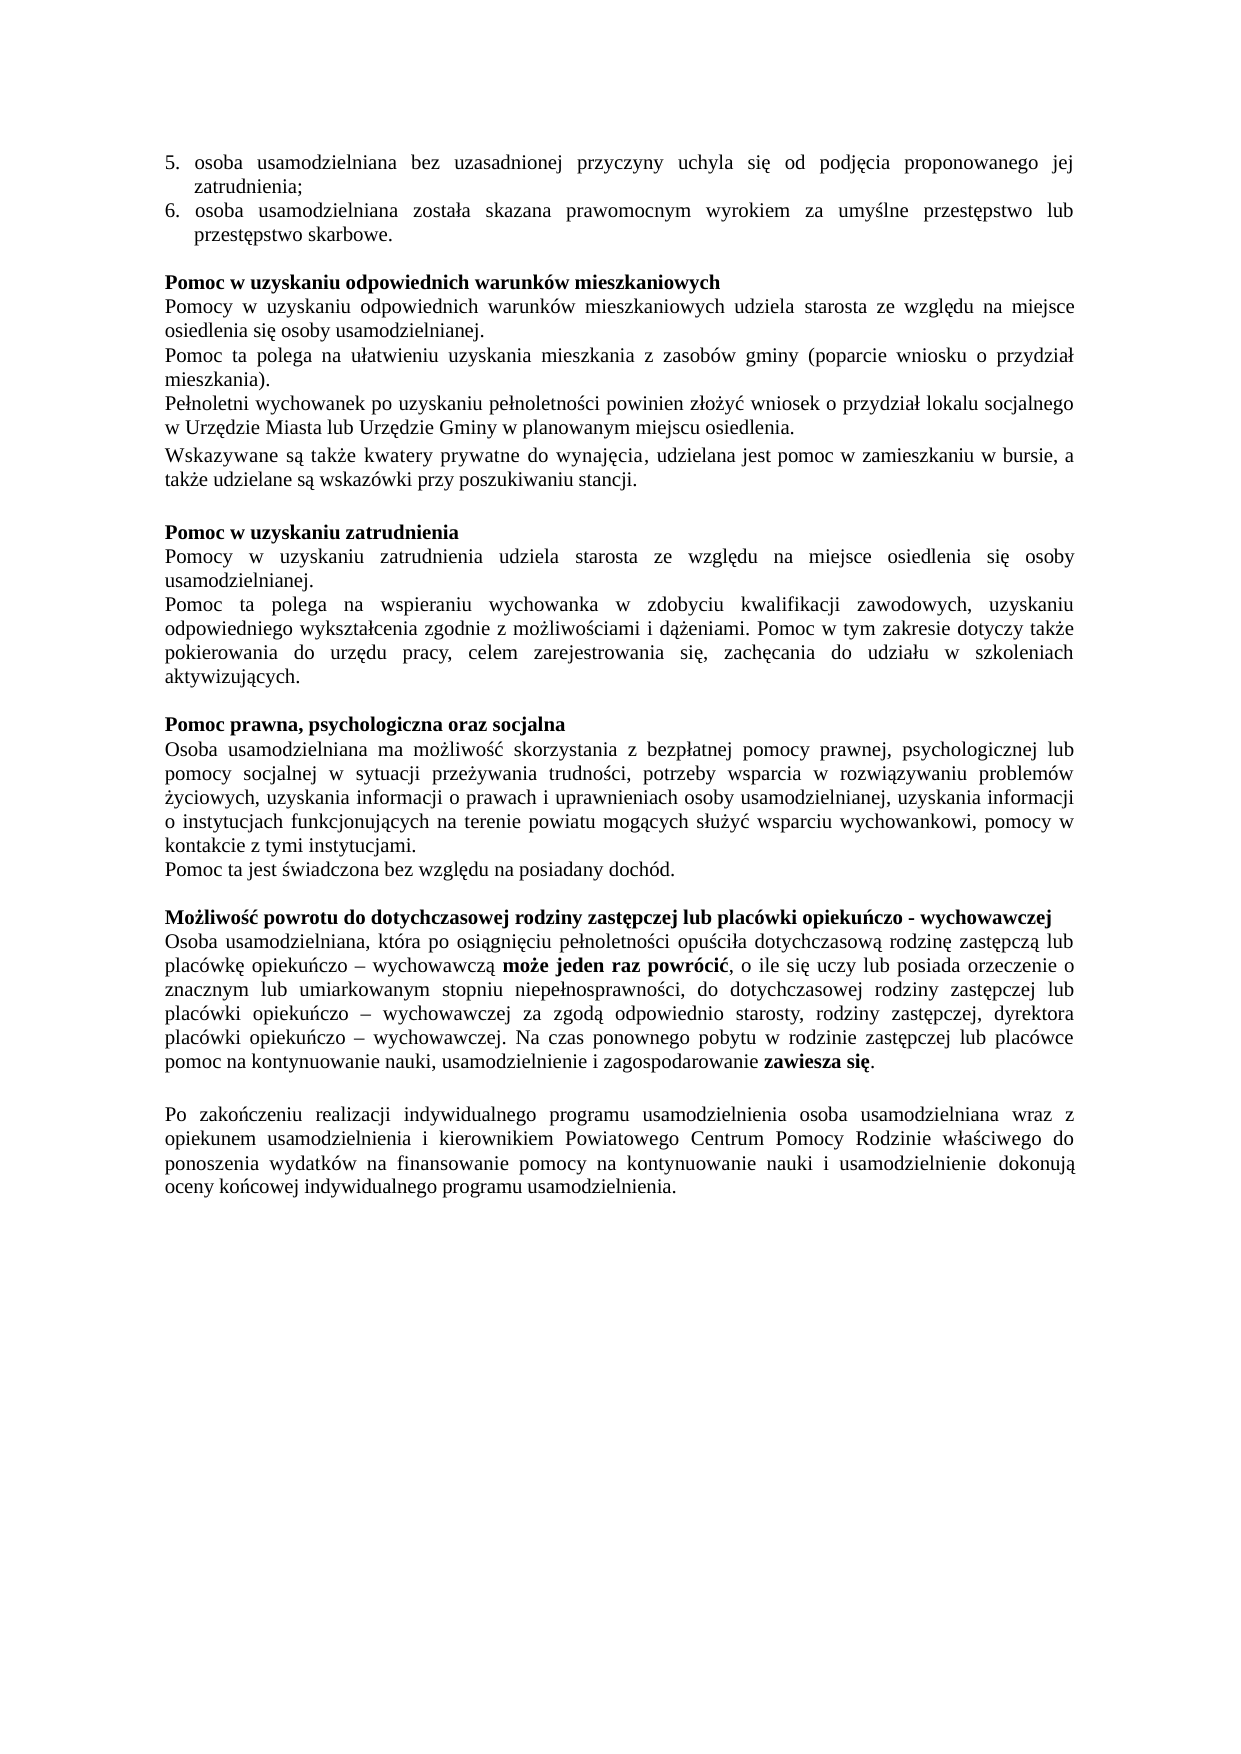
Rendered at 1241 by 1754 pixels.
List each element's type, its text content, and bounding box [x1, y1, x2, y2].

text Wskazywane są także kwatery prywatne do wynajęcia, udzielana jest pomoc w zamieszkaniu w bursie, a także udzielane są wskazówki przy poszukiwaniu stancji. [164, 443, 1075, 491]
text Pomoc w uzyskaniu odpowiednich warunków mieszkaniowych [164, 270, 1075, 294]
text Pomoc ta polega na wspieraniu wychowanka w zdobyciu kwalifikacji zawodowych, uzyskaniu odpowiedniego wykształcenia zgodnie z możliwościami i dążeniami. Pomoc w tym zakresie dotyczy także pokierowania do urzędu pracy, celem zarejestrowania się, zachęcania do udziału w szkoleniach aktywizujących. [164, 592, 1075, 688]
text 6. osoba usamodzielniana została skazana prawomocnym wyrokiem za umyślne przestępstwo lub przestępstwo skarbowe. [164, 198, 1075, 246]
text Po zakończeniu realizacji indywidualnego programu usamodzielnienia osoba usamodzielniana wraz z opiekunem usamodzielnienia i kierownikiem Powiatowego Centrum Pomocy Rodzinie właściwego do ponoszenia wydatków na finansowanie pomocy na kontynuowanie nauki i usamodzielnienie dokonują oceny końcowej indywidualnego programu usamodzielnienia. [164, 1102, 1075, 1198]
text Pomoc w uzyskaniu zatrudnienia [164, 520, 1075, 544]
text Możliwość powrotu do dotychczasowej rodziny zastępczej lub placówki opiekuńczo - wychowawczej [164, 905, 1075, 929]
text Osoba usamodzielniana ma możliwość skorzystania z bezpłatnej pomocy prawnej, psychologicznej lub pomocy socjalnej w sytuacji przeżywania trudności, potrzeby wsparcia w rozwiązywaniu problemów życiowych, uzyskania informacji o prawach i uprawnieniach osoby usamodzielnianej, uzyskania informacji o instytucjach funkcjonujących na terenie powiatu mogących służyć wsparciu wychowankowi, pomocy w kontakcie z tymi instytucjami. [164, 736, 1075, 857]
text Pomocy w uzyskaniu odpowiednich warunków mieszkaniowych udziela starosta ze względu na miejsce osiedlenia się osoby usamodzielnianej. [164, 294, 1075, 342]
text 5. osoba usamodzielniana bez uzasadnionej przyczyny uchyla się od podjęcia proponowanego jej zatrudnienia; [164, 150, 1075, 198]
text Osoba usamodzielniana, która po osiągnięciu pełnoletności opuściła dotychczasową rodzinę zastępczą lub placówkę opiekuńczo – wychowawczą może jeden raz powrócić, o ile się uczy lub posiada orzeczenie o znacznym lub umiarkowanym stopniu niepełnosprawności, do dotychczasowej rodziny zastępczej lub placówki opiekuńczo – wychowawczej za zgodą odpowiednio starosty, rodziny zastępczej, dyrektora placówki opiekuńczo – wychowawczej. Na czas ponownego pobytu w rodzinie zastępczej lub placówce pomoc na kontynuowanie nauki, usamodzielnienie i zagospodarowanie zawiesza się. [164, 929, 1075, 1073]
text Pomoc prawna, psychologiczna oraz socjalna [164, 712, 1075, 736]
text Pomoc ta jest świadczona bez względu na posiadany dochód. [164, 857, 1075, 881]
text Pełnoletni wychowanek po uzyskaniu pełnoletności powinien złożyć wniosek o przydział lokalu socjalnego w Urzędzie Miasta lub Urzędzie Gminy w planowanym miejscu osiedlenia. [164, 391, 1075, 439]
text Pomocy w uzyskaniu zatrudnienia udziela starosta ze względu na miejsce osiedlenia się osoby usamodzielnianej. [164, 544, 1075, 592]
text Pomoc ta polega na ułatwieniu uzyskania mieszkania z zasobów gminy (poparcie wniosku o przydział mieszkania). [164, 342, 1075, 391]
